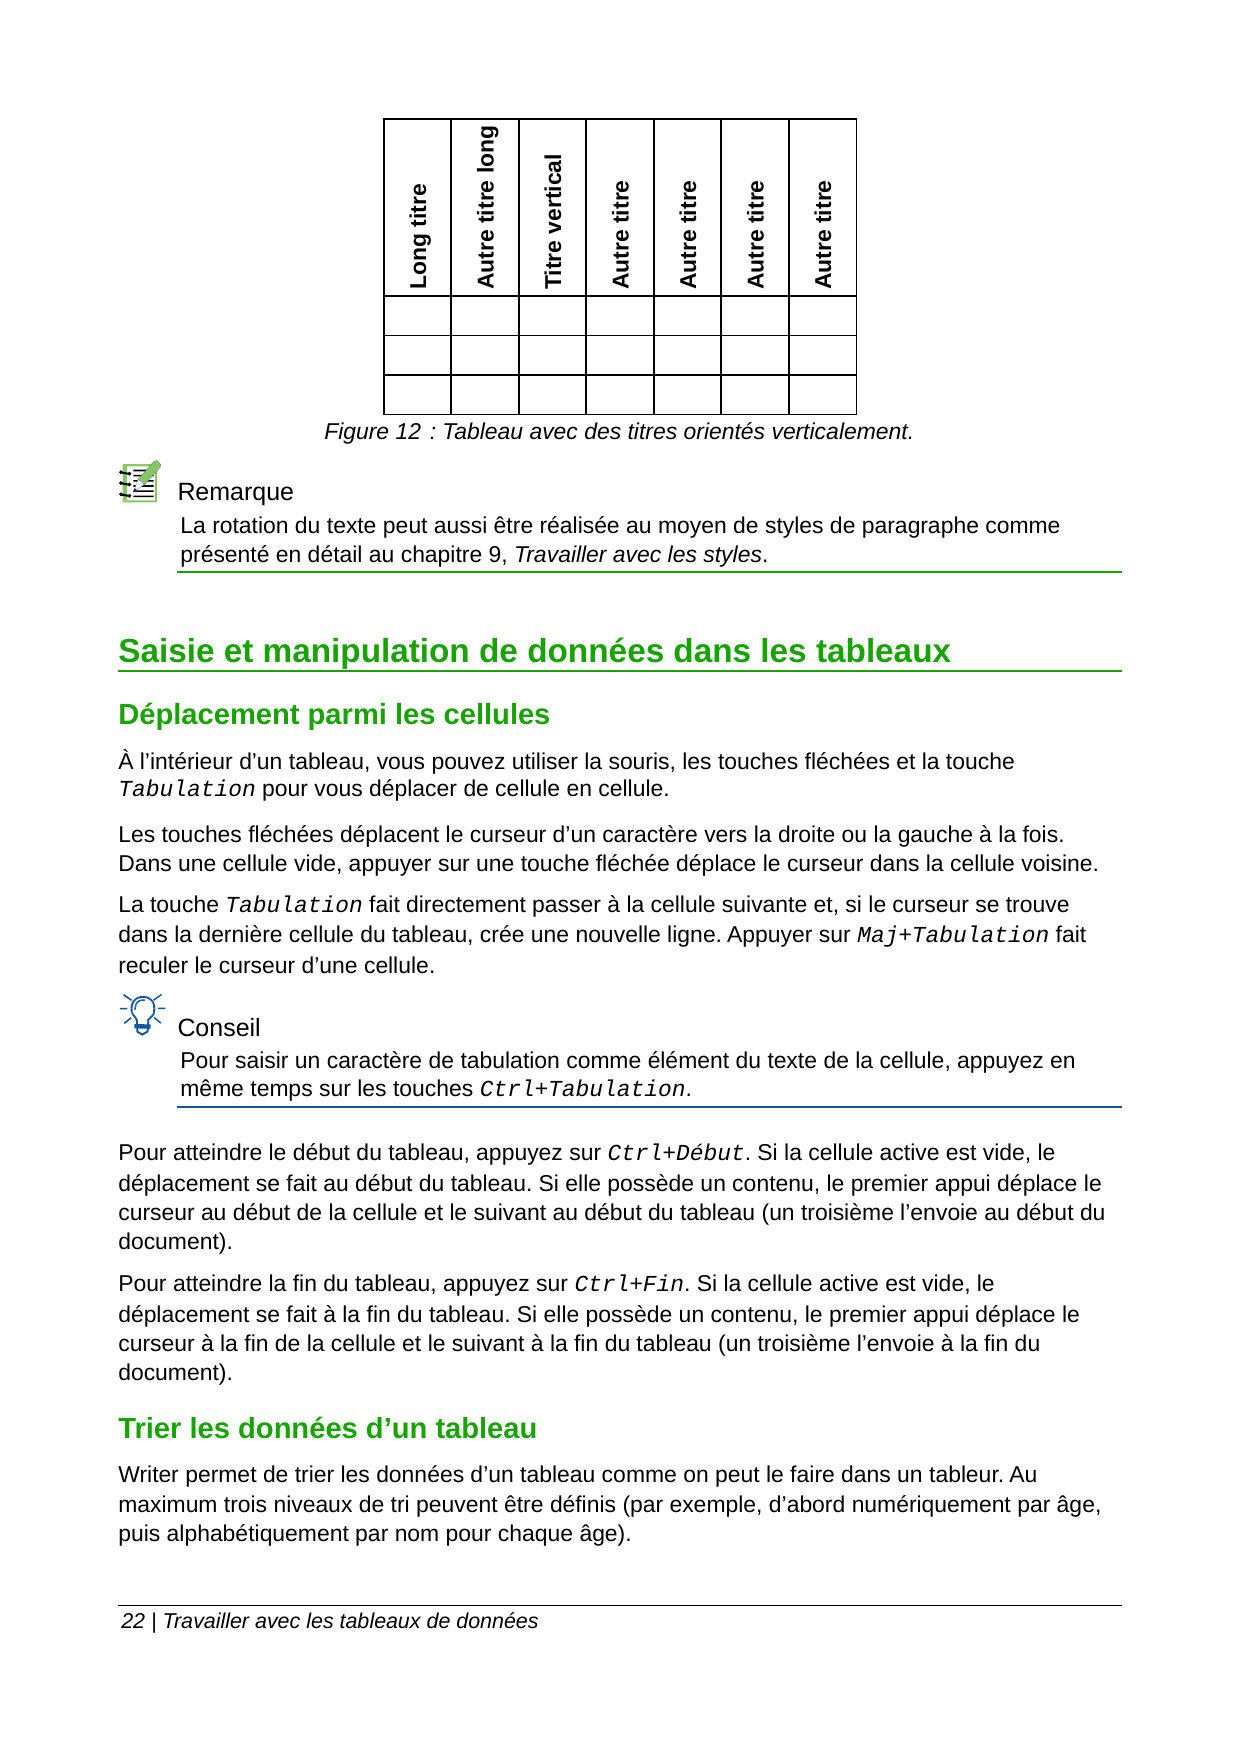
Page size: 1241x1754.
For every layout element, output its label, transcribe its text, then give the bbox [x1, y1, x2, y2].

list Conseil [118, 993, 1122, 1041]
table_header Autre titre long [452, 120, 518, 295]
table_header Autre titre [722, 120, 788, 295]
table_cell [520, 297, 585, 335]
table_cell [722, 297, 788, 335]
table_header Autre titre [790, 120, 856, 295]
subtitle Déplacement parmi les cellules [118, 701, 1122, 730]
subtitle Saisie et manipulation de données dans les tableaux [118, 631, 1122, 670]
table_header Long titre [385, 120, 450, 295]
text Figure 12 : Tableau avec des titres orientés verticalement. [118, 415, 1122, 444]
text Pour atteindre la fin du tableau, appuyez sur Ctrl+Fin. Si la cellule active est vide, le déplacement se fait à la fin du tableau. Si elle possède un contenu, le premier appui déplace le curseur à la fin de la cellule et le suivant à la fin du tableau (un troisième l’envoie à la fin du document). [118, 1269, 1122, 1386]
table_cell [655, 376, 720, 413]
table_cell [790, 376, 856, 413]
table_header Titre vertical [520, 120, 585, 295]
table_cell [452, 336, 518, 374]
table_cell [655, 336, 720, 374]
subtitle Trier les données d’un tableau [118, 1415, 1122, 1444]
text À l’intérieur d’un tableau, vous pouvez utiliser la souris, les touches fléchées et la touche Tabulation pour vous déplacer de cellule en cellule. [118, 745, 1122, 803]
table_cell [587, 376, 653, 413]
table_cell [385, 297, 450, 335]
text Pour saisir un caractère de tabulation comme élément du texte de la cellule, appuyez en même temps sur les touches Ctrl+Tabulation. [177, 1041, 1122, 1106]
table_cell [452, 297, 518, 335]
text Les touches fléchées déplacent le curseur d’un caractère vers la droite ou la gauche à la fois. Dans une cellule vide, appuyer sur une touche fléchée déplace le curseur dans la cellule voisine. [118, 818, 1122, 876]
table_cell [520, 336, 585, 374]
text La touche Tabulation fait directement passer à la cellule suivante et, si le curseur se trouve dans la dernière cellule du tableau, crée une nouvelle ligne. Appuyer sur Maj+Tabulation fait reculer le curseur d’une cellule. [118, 891, 1122, 978]
text Writer permet de trier les données d’un tableau comme on peut le faire dans un tableur. Au maximum trois niveaux de tri peuvent être définis (par exemple, d’abord numériquement par âge, puis alphabétiquement par nom pour chaque âge). [118, 1458, 1122, 1546]
table_cell [385, 336, 450, 374]
table_cell [722, 336, 788, 374]
text La rotation du texte peut aussi être réalisée au moyen de styles de paragraphe comme présenté en détail au chapitre 9, Travailler avec les styles. [177, 506, 1122, 571]
table_cell [790, 297, 856, 335]
text Pour atteindre le début du tableau, appuyez sur Ctrl+Début. Si la cellule active est vide, le déplacement se fait au début du tableau. Si elle possède un contenu, le premier appui déplace le curseur au début de la cellule et le suivant au début du tableau (un troisième l’envoie au début du document). [118, 1138, 1122, 1254]
table_cell [722, 376, 788, 413]
table_cell [385, 376, 450, 413]
table_header Autre titre [587, 120, 653, 295]
table_header Autre titre [655, 120, 720, 295]
table_cell [452, 376, 518, 413]
table_cell [655, 297, 720, 335]
table_cell [587, 297, 653, 335]
list Remarque [118, 459, 1122, 506]
table_cell [587, 336, 653, 374]
table_cell [790, 336, 856, 374]
table_cell [520, 376, 585, 413]
